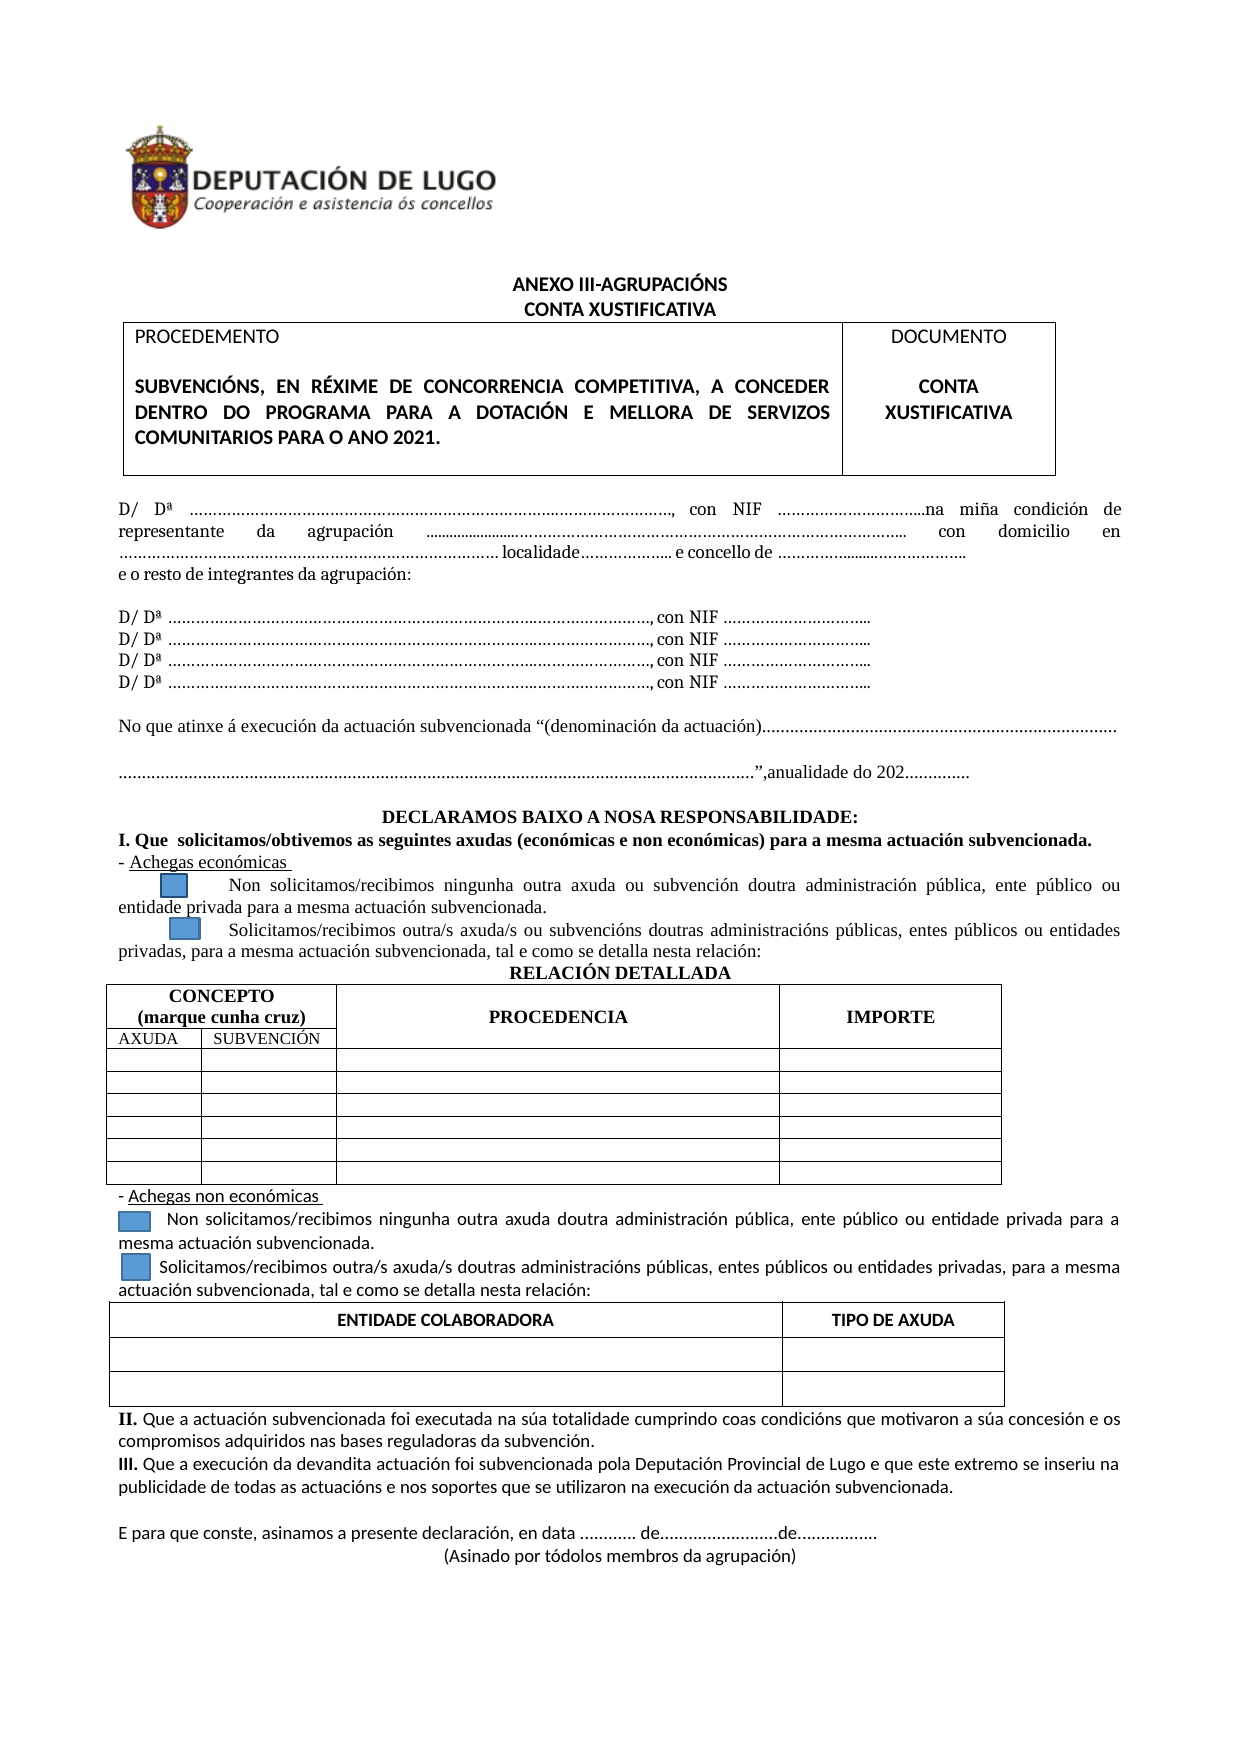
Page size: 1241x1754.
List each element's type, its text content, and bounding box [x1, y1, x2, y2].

picture [118, 118, 506, 242]
table_cell [202, 1094, 336, 1116]
text D/ Dª …………………………………………………………………….……………………, con NIF ………………………….. [118, 671, 1122, 693]
text - Achegas económicas [118, 851, 1122, 873]
table_header PROCEDENCIA [337, 985, 779, 1048]
text - Achegas non económicas [118, 1184, 1122, 1207]
text ANEXO III-AGRUPACIÓNS [118, 271, 1122, 296]
text II. Que a actuación subvencionada foi executada na súa totalidade cumprindo coas condicións que motivaron a súa concesión e os compromisos adquiridos nas bases reguladoras da subvención. [118, 1407, 1122, 1452]
table_header PROCEDEMENTO SUBVENCIÓNS, EN RÉXIME DE CONCORRENCIA COMPETITIVA, A CONCEDER DENTRO DO PROGRAMA PARA A DOTACIÓN E MELLORA DE SERVIZOS COMUNITARIOS PARA O ANO 2021. [124, 323, 842, 475]
table_cell [202, 1139, 336, 1161]
table_cell [780, 1072, 1001, 1093]
table_cell [780, 1049, 1001, 1071]
text D/ Dª …………………………………………………………………….……………………, con NIF …………………………..na miña condición de representante da agrupación ........................……………………………………………………………………….. con domicilio en ……………………………………………………………………… localidade……………….. e concello de ……………........………………. [118, 499, 1122, 563]
table_cell [107, 1072, 201, 1093]
text D/ Dª …………………………………………………………………….……………………, con NIF ………………………….. [118, 607, 1122, 628]
table_cell [337, 1162, 779, 1183]
table_cell [107, 1094, 201, 1116]
text DECLARAMOS BAIXO A NOSA RESPONSABILIDADE: [118, 806, 1122, 827]
text ........................................................................................................................................”,anualidade do 202.............. [118, 761, 1122, 782]
text I. Que solicitamos/obtivemos as seguintes axudas (económicas e non económicas) para a mesma actuación subvencionada. [118, 828, 1122, 850]
text Solicitamos/recibimos outra/s axuda/s ou subvencións doutras administracións públicas, entes públicos ou entidades privadas, para a mesma actuación subvencionada, tal e como se detalla nesta relación: [118, 919, 1122, 962]
table_cell [107, 1162, 201, 1183]
table_cell AXUDA [107, 1029, 201, 1048]
text III. Que a execución da devandita actuación foi subvencionada pola Deputación Provincial de Lugo e que este extremo se inseriu na publicidade de todas as actuacións e nos soportes que se utilizaron na execución da actuación subvencionada. [118, 1452, 1122, 1498]
text D/ Dª …………………………………………………………………….……………………, con NIF ………………………….. [118, 628, 1122, 650]
table_cell [780, 1139, 1001, 1161]
text e o resto de integrantes da agrupación: [118, 563, 1122, 585]
table_cell [107, 1049, 201, 1071]
table_cell [337, 1117, 779, 1138]
text D/ Dª …………………………………………………………………….……………………, con NIF ………………………….. [118, 650, 1122, 671]
table_header IMPORTE [780, 985, 1001, 1048]
text CONTA XUSTIFICATIVA [118, 296, 1122, 322]
table_header DOCUMENTO CONTA XUSTIFICATIVA [843, 323, 1055, 475]
table_cell [337, 1072, 779, 1093]
table_cell [337, 1094, 779, 1116]
table_cell [783, 1372, 1004, 1406]
table_cell SUBVENCIÓN [202, 1029, 336, 1048]
table_header ENTIDADE COLABORADORA [110, 1303, 782, 1336]
table_header TIPO DE AXUDA [783, 1303, 1004, 1336]
table_cell [202, 1162, 336, 1183]
table_header CONCEPTO (marque cunha cruz) [107, 985, 336, 1028]
text Non solicitamos/recibimos ningunha outra axuda doutra administración pública, ente público ou entidade privada para a mesma actuación subvencionada. [118, 1207, 1122, 1254]
table_cell [780, 1162, 1001, 1183]
table_cell [337, 1139, 779, 1161]
table_cell [202, 1049, 336, 1071]
text (Asinado por tódolos membros da agrupación) [118, 1544, 1122, 1567]
table_cell [337, 1049, 779, 1071]
table_cell [107, 1139, 201, 1161]
text E para que conste, asinamos a presente declaración, en data ............ de.........................de................. [118, 1521, 1122, 1544]
text Non solicitamos/recibimos ningunha outra axuda ou subvención doutra administración pública, ente público ou entidade privada para a mesma actuación subvencionada. [118, 874, 1122, 918]
table_cell [780, 1094, 1001, 1116]
table_cell [783, 1338, 1004, 1371]
text RELACIÓN DETALLADA [118, 962, 1122, 983]
table_cell [110, 1338, 782, 1371]
table_cell [107, 1117, 201, 1138]
text Solicitamos/recibimos outra/s axuda/s doutras administracións públicas, entes públicos ou entidades privadas, para a mesma actuación subvencionada, tal e como se detalla nesta relación: [118, 1256, 1122, 1301]
table_cell [110, 1372, 782, 1406]
table_cell [202, 1072, 336, 1093]
text No que atinxe á execución da actuación subvencionada “(denominación da actuación)............................................................................ [118, 715, 1122, 737]
table_cell [202, 1117, 336, 1138]
table_cell [780, 1117, 1001, 1138]
